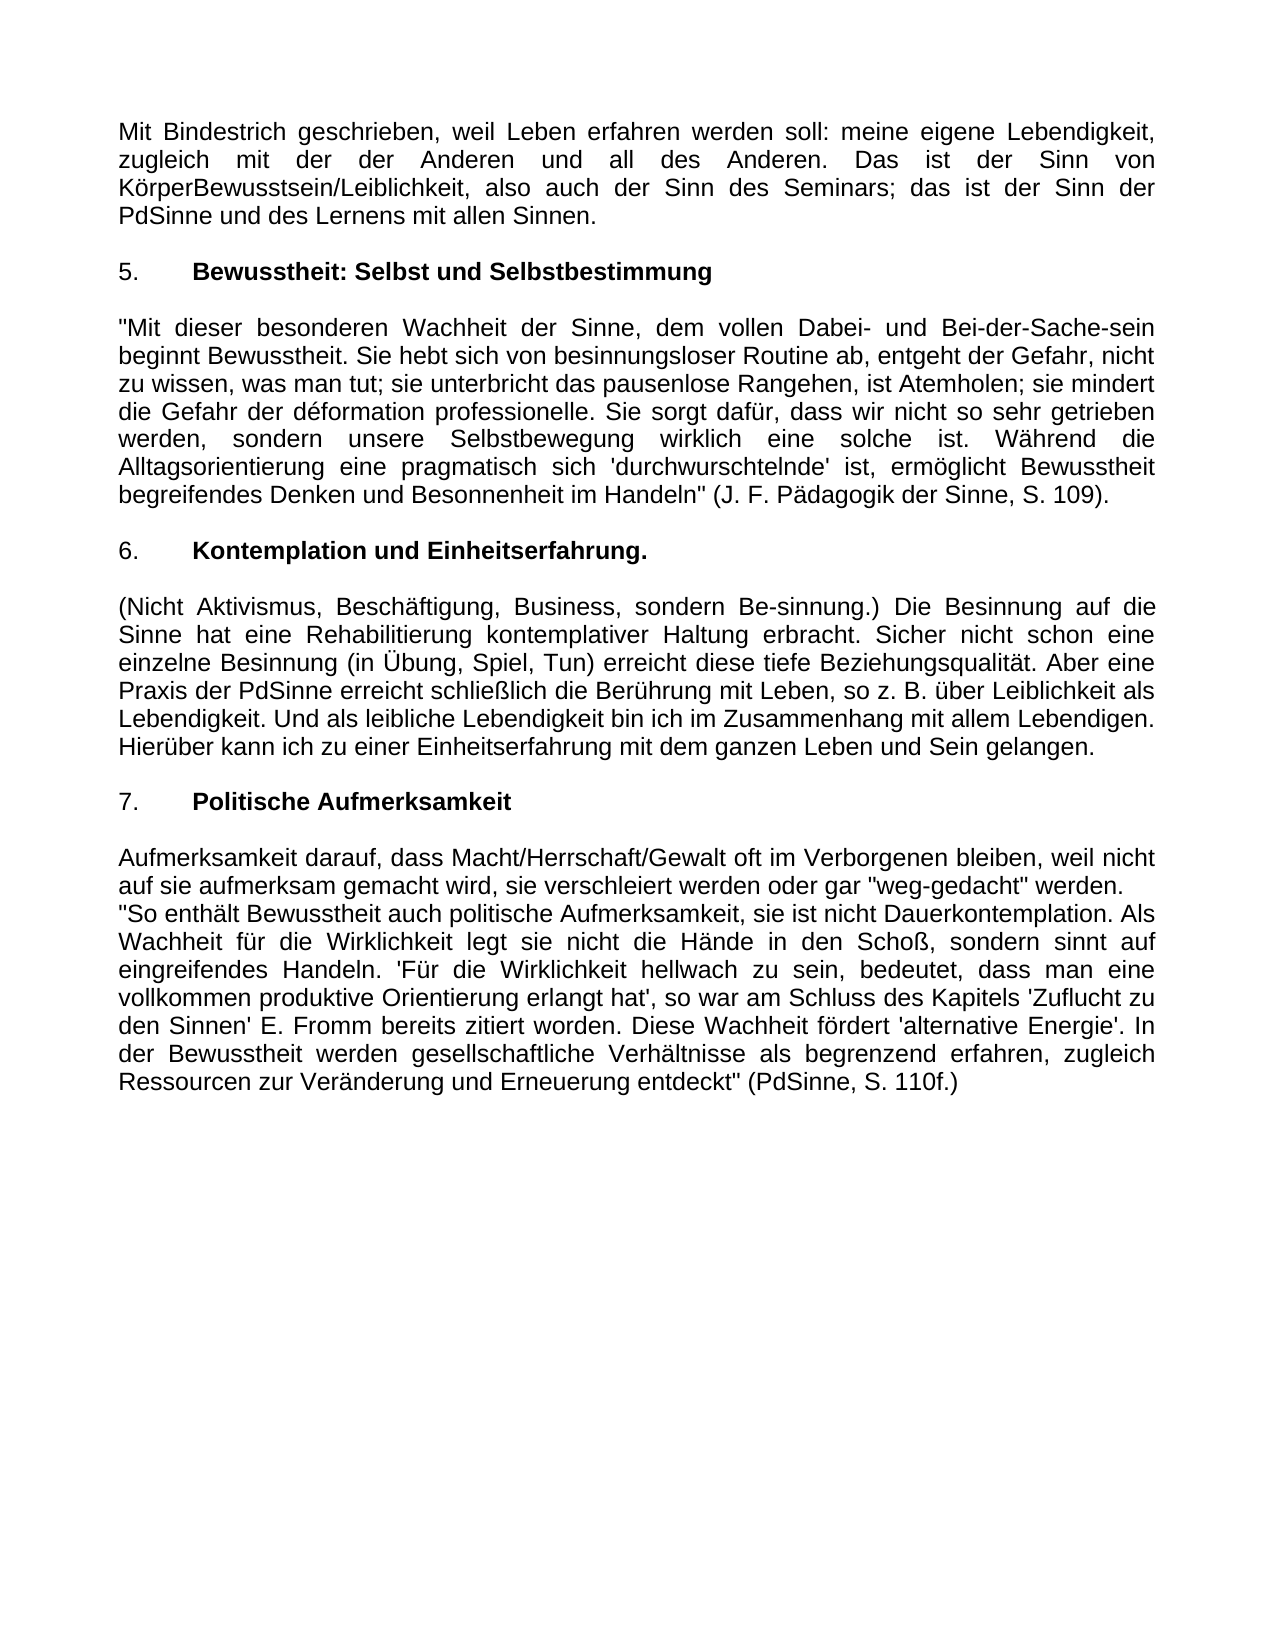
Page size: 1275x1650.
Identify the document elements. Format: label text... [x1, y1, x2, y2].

text 6. Kontemplation und Einheitserfahrung. [118, 537, 1157, 565]
text Aufmerksamkeit darauf, dass Macht/Herrschaft/Gewalt oft im Verborgenen bleiben, weil nicht auf sie aufmerksam gemacht wird, sie verschleiert werden oder gar "weg-gedacht" werden. [118, 844, 1157, 900]
text "So enthält Bewusstheit auch politische Aufmerksamkeit, sie ist nicht Dauerkontemplation. Als Wachheit für die Wirklichkeit legt sie nicht die Hände in den Schoß, sondern sinnt auf eingreifendes Handeln. 'Für die Wirklichkeit hellwach zu sein, bedeutet, dass man eine vollkommen produktive Orientierung erlangt hat', so war am Schluss des Kapitels 'Zuflucht zu den Sinnen' E. Fromm bereits zitiert worden. Diese Wachheit fördert 'alternative Energie'. In der Bewusstheit werden gesellschaftliche Verhältnisse als begrenzend erfahren, zugleich Ressourcen zur Veränderung und Erneuerung entdeckt" (PdSinne, S. 110f.) [118, 900, 1157, 1095]
text 7. Politische Aufmerksamkeit [118, 788, 1157, 816]
text Mit Bindestrich geschrieben, weil Leben erfahren werden soll: meine eigene Lebendigkeit, zugleich mit der der Anderen und all des Anderen. Das ist der Sinn von KörperBewusstsein/Leiblichkeit, also auch der Sinn des Seminars; das ist der Sinn der PdSinne und des Lernens mit allen Sinnen. [118, 118, 1157, 230]
text (Nicht Aktivismus, Beschäftigung, Business, sondern Be-sinnung.) Die Besinnung auf die Sinne hat eine Rehabilitierung kontemplativer Haltung erbracht. Sicher nicht schon eine einzelne Besinnung (in Übung, Spiel, Tun) erreicht diese tiefe Beziehungsqualität. Aber eine Praxis der PdSinne erreicht schließlich die Berührung mit Leben, so z. B. über Leiblichkeit als Lebendigkeit. Und als leibliche Lebendigkeit bin ich im Zusammenhang mit allem Lebendigen. Hierüber kann ich zu einer Einheitserfahrung mit dem ganzen Leben und Sein gelangen. [118, 593, 1157, 760]
text "Mit dieser besonderen Wachheit der Sinne, dem vollen Dabei- und Bei-der-Sache-sein beginnt Bewusstheit. Sie hebt sich von besinnungsloser Routine ab, entgeht der Gefahr, nicht zu wissen, was man tut; sie unterbricht das pausenlose Rangehen, ist Atemholen; sie mindert die Gefahr der déformation professionelle. Sie sorgt dafür, dass wir nicht so sehr getrieben werden, sondern unsere Selbstbewegung wirklich eine solche ist. Während die Alltagsorientierung eine pragmatisch sich 'durchwurschtelnde' ist, ermöglicht Bewusstheit begreifendes Denken und Besonnenheit im Handeln" (J. F. Pädagogik der Sinne, S. 109). [118, 313, 1157, 509]
text 5. Bewusstheit: Selbst und Selbstbestimmung [118, 258, 1157, 286]
